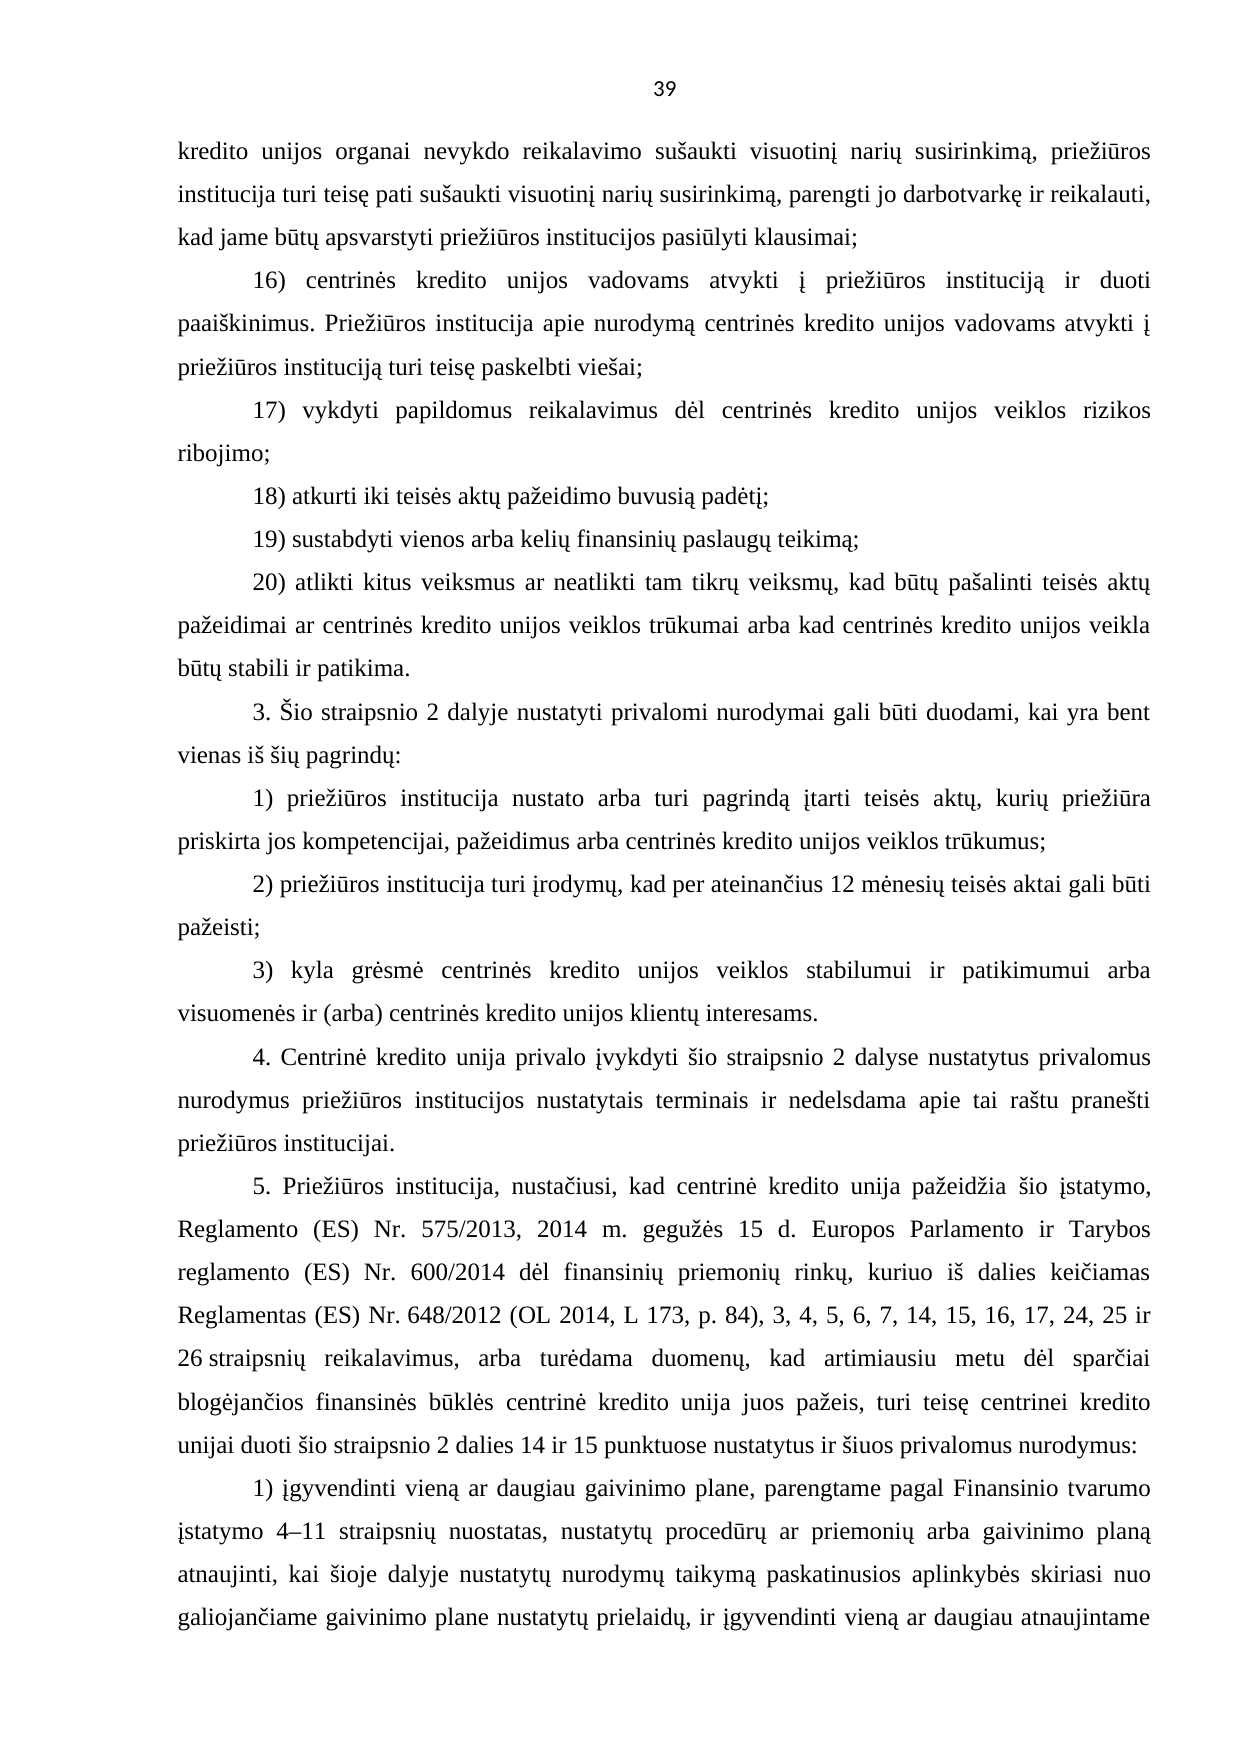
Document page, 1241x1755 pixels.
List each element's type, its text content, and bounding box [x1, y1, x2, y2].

text kredito unijos organai nevykdo reikalavimo sušaukti visuotinį narių susirinkimą, priežiūros institucija turi teisę pati sušaukti visuotinį narių susirinkimą, parengti jo darbotvarkę ir reikalauti, kad jame būtų apsvarstyti priežiūros institucijos pasiūlyti klausimai; [177, 136, 1152, 251]
text 19) sustabdyti vienos arba kelių finansinių paslaugų teikimą; [177, 524, 1152, 553]
text 17) vykdyti papildomus reikalavimus dėl centrinės kredito unijos veiklos rizikos ribojimo; [177, 395, 1152, 467]
text 3) kyla grėsmė centrinės kredito unijos veiklos stabilumui ir patikimumui arba visuomenės ir (arba) centrinės kredito unijos klientų interesams. [177, 955, 1152, 1027]
text 18) atkurti iki teisės aktų pažeidimo buvusią padėtį; [177, 481, 1152, 510]
text 1) priežiūros institucija nustato arba turi pagrindą įtarti teisės aktų, kurių priežiūra priskirta jos kompetencijai, pažeidimus arba centrinės kredito unijos veiklos trūkumus; [177, 783, 1152, 855]
text 1) įgyvendinti vieną ar daugiau gaivinimo plane, parengtame pagal Finansinio tvarumo įstatymo 4–11 straipsnių nuostatas, nustatytų procedūrų ar priemonių arba gaivinimo planą atnaujinti, kai šioje dalyje nustatytų nurodymų taikymą paskatinusios aplinkybės skiriasi nuo galiojančiame gaivinimo plane nustatytų prielaidų, ir įgyvendinti vieną ar daugiau atnaujintame [177, 1473, 1152, 1631]
text 4. Centrinė kredito unija privalo įvykdyti šio straipsnio 2 dalyse nustatytus privalomus nurodymus priežiūros institucijos nustatytais terminais ir nedelsdama apie tai raštu pranešti priežiūros institucijai. [177, 1042, 1152, 1157]
text 16) centrinės kredito unijos vadovams atvykti į priežiūros instituciją ir duoti paaiškinimus. Priežiūros institucija apie nurodymą centrinės kredito unijos vadovams atvykti į priežiūros instituciją turi teisę paskelbti viešai; [177, 265, 1152, 380]
text 2) priežiūros institucija turi įrodymų, kad per ateinančius 12 mėnesių teisės aktai gali būti pažeisti; [177, 869, 1152, 941]
text 5. Priežiūros institucija, nustačiusi, kad centrinė kredito unija pažeidžia šio įstatymo, Reglamento (ES) Nr. 575/2013, 2014 m. gegužės 15 d. Europos Parlamento ir Tarybos reglamento (ES) Nr. 600/2014 dėl finansinių priemonių rinkų, kuriuo iš dalies keičiamas Reglamentas (ES) Nr. 648/2012 (OL 2014, L 173, p. 84), 3, 4, 5, 6, 7, 14, 15, 16, 17, 24, 25 ir 26 straipsnių reikalavimus, arba turėdama duomenų, kad artimiausiu metu dėl sparčiai blogėjančios finansinės būklės centrinė kredito unija juos pažeis, turi teisę centrinei kredito unijai duoti šio straipsnio 2 dalies 14 ir 15 punktuose nustatytus ir šiuos privalomus nurodymus: [177, 1171, 1152, 1458]
text 3. Šio straipsnio 2 dalyje nustatyti privalomi nurodymai gali būti duodami, kai yra bent vienas iš šių pagrindų: [177, 697, 1152, 768]
text 20) atlikti kitus veiksmus ar neatlikti tam tikrų veiksmų, kad būtų pašalinti teisės aktų pažeidimai ar centrinės kredito unijos veiklos trūkumai arba kad centrinės kredito unijos veikla būtų stabili ir patikima. [177, 567, 1152, 682]
